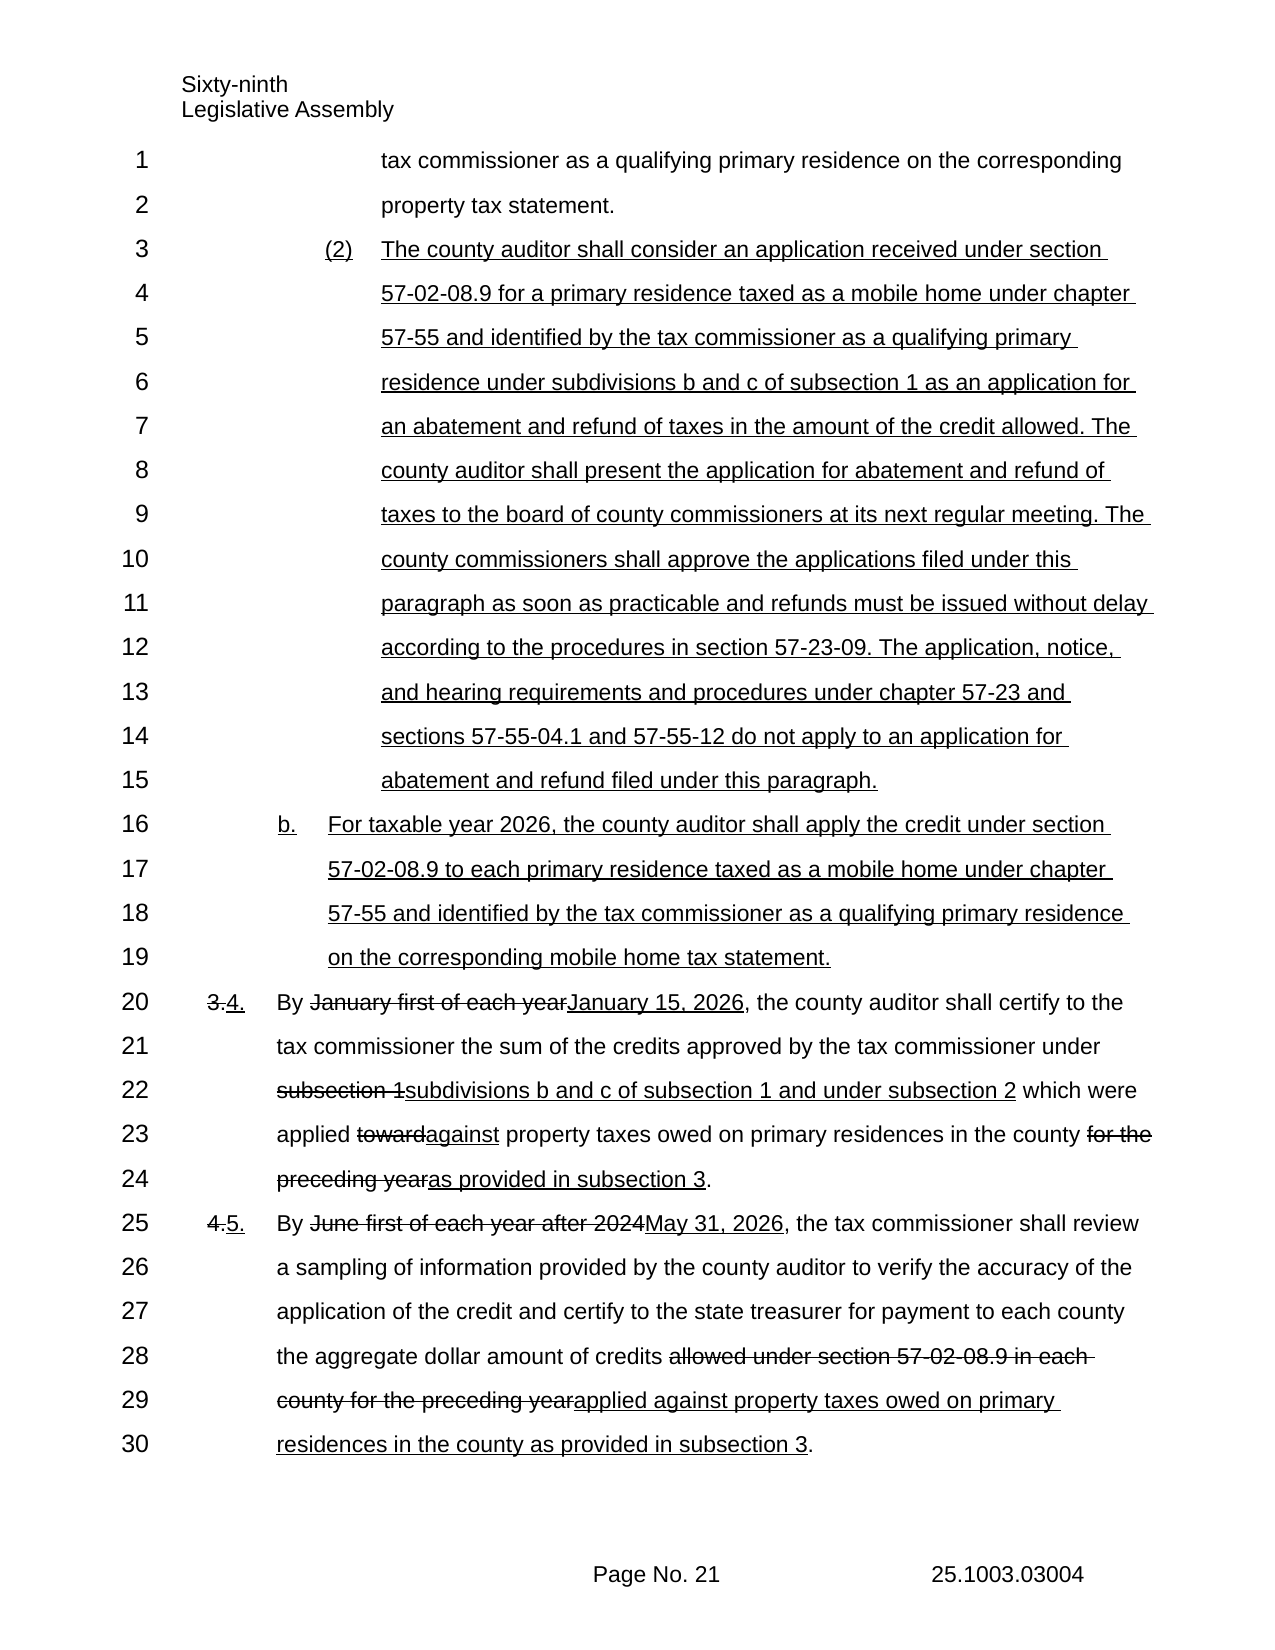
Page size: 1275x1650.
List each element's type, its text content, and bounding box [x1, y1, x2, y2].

text tax commissioner as a qualifying primary residence on the corresponding property tax statement. [181, 133, 1154, 222]
text 4.5. By June first of each year after 2024May 31, 2026, the tax commissioner shall review a sampling of information provided by the county auditor to verify the accuracy of the application of the credit and certify to the state treasurer for payment to each county the aggregate dollar amount of credits allowed under section 57‑02‑08.9 in each county for the preceding yearapplied against property taxes owed on primary residences in the county as provided in subsection 3. [181, 1196, 1154, 1461]
text (2) The county auditor shall consider an application received under section 57‑02‑08.9 for a primary residence taxed as a mobile home under chapter 57‑55 and identified by the tax commissioner as a qualifying primary residence under subdivisions b and c of subsection 1 as an application for an abatement and refund of taxes in the amount of the credit allowed. The county auditor shall present the application for abatement and refund of taxes to the board of county commissioners at its next regular meeting. The county commissioners shall approve the applications filed under this paragraph as soon as practicable and refunds must be issued without delay according to the procedures in section 57‑23‑09. The application, notice, and hearing requirements and procedures under chapter 57‑23 and sections 57‑55‑04.1 and 57‑55‑12 do not apply to an application for abatement and refund filed under this paragraph. [181, 222, 1154, 797]
text b. For taxable year 2026, the county auditor shall apply the credit under section 57‑02‑08.9 to each primary residence taxed as a mobile home under chapter 57‑55 and identified by the tax commissioner as a qualifying primary residence on the corresponding mobile home tax statement. [181, 797, 1154, 974]
text 3.4. By January first of each yearJanuary 15, 2026, the county auditor shall certify to the tax commissioner the sum of the credits approved by the tax commissioner under subsection 1subdivisions b and c of subsection 1 and under subsection 2 which were applied towardagainst property taxes owed on primary residences in the county for the preceding yearas provided in subsection 3. [181, 974, 1154, 1196]
